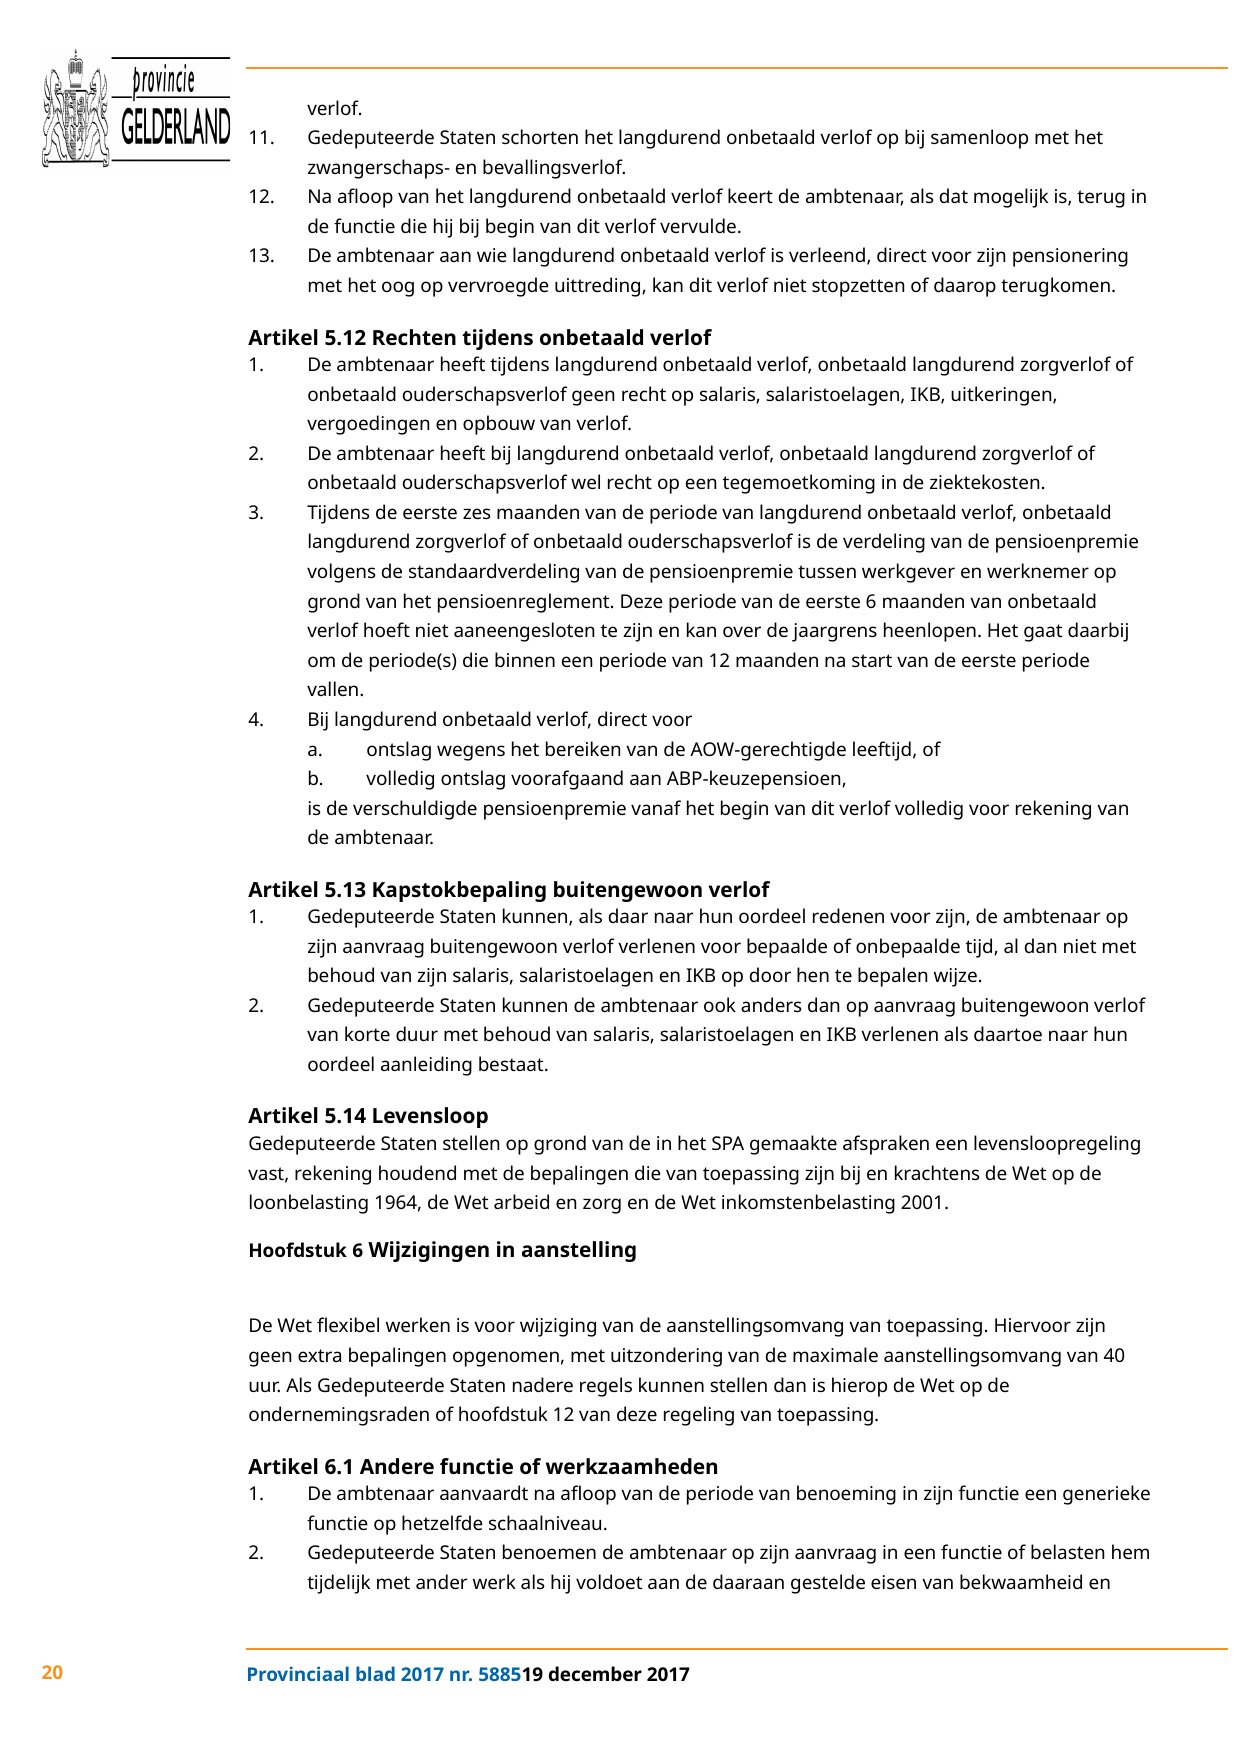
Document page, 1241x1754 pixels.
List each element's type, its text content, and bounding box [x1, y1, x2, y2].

text Artikel 5.12 Rechten tijdens onbetaald verlof [248, 323, 1152, 351]
list Gedeputeerde Staten kunnen de ambtenaar ook anders dan op aanvraag buitengewoon verlof van korte duur met behoud van salaris, salaristoelagen en IKB verlenen als daartoe naar hun oordeel aanleiding bestaat. [248, 992, 1152, 1077]
picture [41, 47, 231, 172]
list Gedeputeerde Staten schorten het langdurend onbetaald verlof op bij samenloop met het zwangerschaps- en bevallingsverlof. [248, 124, 1152, 180]
list De ambtenaar heeft bij langdurend onbetaald verlof, onbetaald langdurend zorgverlof of onbetaald ouderschapsverlof wel recht op een tegemoetkoming in de ziektekosten. [248, 440, 1152, 495]
list ontslag wegens het bereiken van de AOW-gerechtigde leeftijd, of [307, 736, 1152, 761]
list Bij langdurend onbetaald verlof, direct voor [248, 706, 1152, 732]
text Gedeputeerde Staten stellen op grond van de in het SPA gemaakte afspraken een levensloopregeling vast, rekening houdend met de bepalingen die van toepassing zijn bij en krachtens de Wet op de loonbelasting 1964, de Wet arbeid en zorg en de Wet inkomstenbelasting 2001. [248, 1130, 1152, 1215]
text Artikel 5.13 Kapstokbepaling buitengewoon verlof [248, 875, 1152, 903]
text Artikel 5.14 Levensloop [248, 1102, 1152, 1130]
list Tijdens de eerste zes maanden van de periode van langdurend onbetaald verlof, onbetaald langdurend zorgverlof of onbetaald ouderschapsverlof is de verdeling van de pensioenpremie volgens de standaardverdeling van de pensioenpremie tussen werkgever en werknemer op grond van het pensioenreglement. Deze periode van de eerste 6 maanden van onbetaald verlof hoeft niet aaneengesloten te zijn en kan over de jaargrens heenlopen. Het gaat daarbij om de periode(s) die binnen een periode van 12 maanden na start van de eerste periode vallen. [248, 499, 1152, 702]
text De Wet flexibel werken is voor wijziging van de aanstellingsomvang van toepassing. Hiervoor zijn geen extra bepalingen opgenomen, met uitzondering van de maximale aanstellingsomvang van 40 uur. Als Gedeputeerde Staten nadere regels kunnen stellen dan is hierop de Wet op de ondernemingsraden of hoofdstuk 12 van deze regeling van toepassing. [248, 1313, 1152, 1427]
list Gedeputeerde Staten benoemen de ambtenaar op zijn aanvraag in een functie of belasten hem tijdelijk met ander werk als hij voldoet aan de daaraan gestelde eisen van bekwaamheid en [248, 1539, 1152, 1595]
list De ambtenaar aanvaardt na afloop van de periode van benoeming in zijn functie een generieke functie op hetzelfde schaalniveau. [248, 1480, 1152, 1536]
text Hoofdstuk 6 Wijzigingen in aanstelling [248, 1235, 1152, 1263]
list Gedeputeerde Staten kunnen, als daar naar hun oordeel redenen voor zijn, de ambtenaar op zijn aanvraag buitengewoon verlof verlenen voor bepaalde of onbepaalde tijd, al dan niet met behoud van zijn salaris, salaristoelagen en IKB op door hen te bepalen wijze. [248, 903, 1152, 988]
text Artikel 6.1 Andere functie of werkzaamheden [248, 1452, 1152, 1480]
list is de verschuldigde pensioenpremie vanaf het begin van dit verlof volledig voor rekening van de ambtenaar. [248, 795, 1152, 850]
list verlof. [248, 95, 1152, 121]
list Na afloop van het langdurend onbetaald verlof keert de ambtenaar, als dat mogelijk is, terug in de functie die hij bij begin van dit verlof vervulde. [248, 183, 1152, 239]
list volledig ontslag voorafgaand aan ABP-keuzepensioen, [307, 765, 1152, 791]
list De ambtenaar heeft tijdens langdurend onbetaald verlof, onbetaald langdurend zorgverlof of onbetaald ouderschapsverlof geen recht op salaris, salaristoelagen, IKB, uitkeringen, vergoedingen en opbouw van verlof. [248, 351, 1152, 436]
list De ambtenaar aan wie langdurend onbetaald verlof is verleend, direct voor zijn pensionering met het oog op vervroegde uittreding, kan dit verlof niet stopzetten of daarop terugkomen. [248, 243, 1152, 298]
